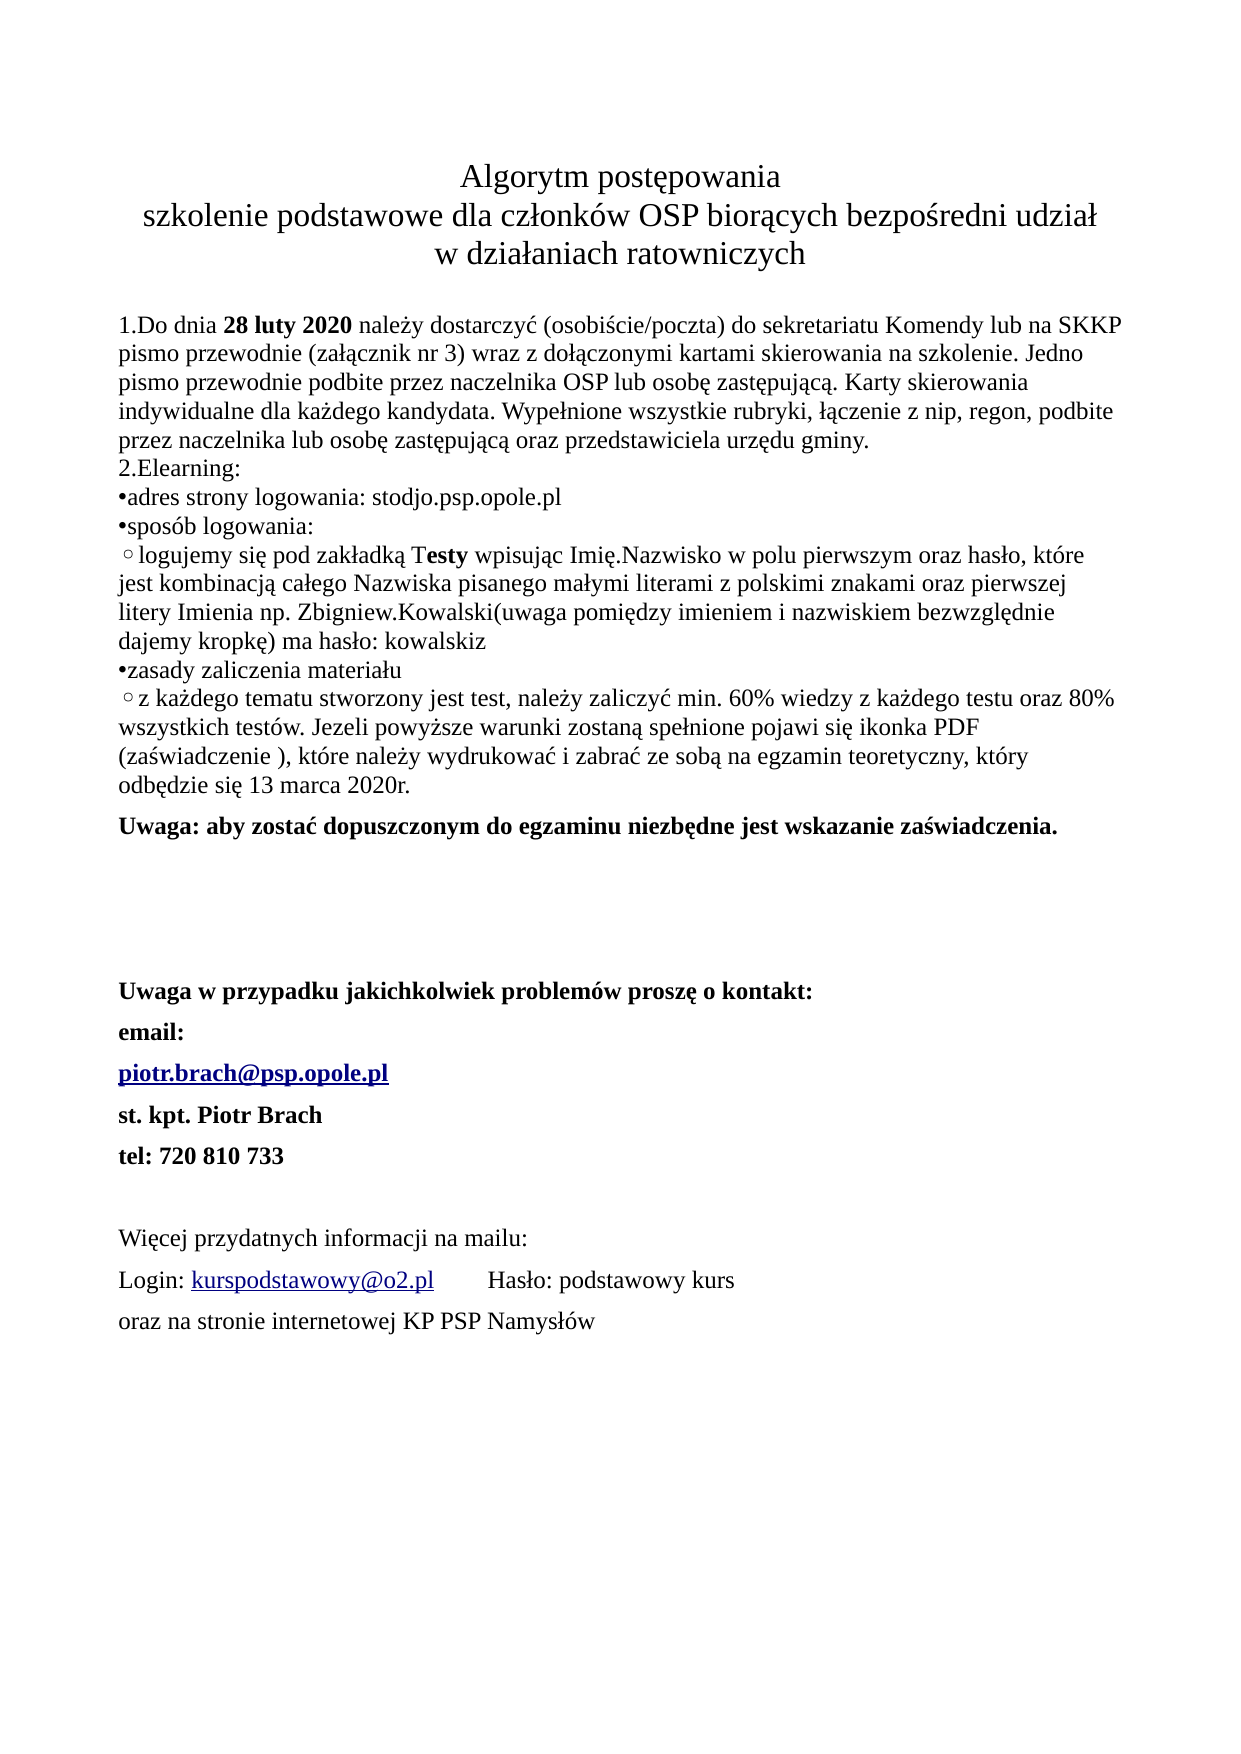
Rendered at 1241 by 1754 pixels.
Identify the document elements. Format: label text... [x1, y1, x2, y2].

text Uwaga: aby zostać dopuszczonym do egzaminu niezbędne jest wskazanie zaświadczenia. [118, 811, 1122, 840]
text oraz na stronie internetowej KP PSP Namysłów [118, 1306, 1122, 1335]
list logujemy się pod zakładką Testy wpisując Imię.Nazwisko w polu pierwszym oraz hasło, które jest kombinacją całego Nazwiska pisanego małymi literami z polskimi znakami oraz pierwszej litery Imienia np. Zbigniew.Kowalski(uwaga pomiędzy imieniem i nazwiskiem bezwzględnie dajemy kropkę) ma hasło: kowalskiz [118, 540, 1122, 655]
text tel: 720 810 733 [118, 1141, 1122, 1170]
text piotr.brach@psp.opole.pl [118, 1058, 1122, 1087]
list zasady zaliczenia materiału [118, 655, 1122, 683]
list Do dnia 28 luty 2020 należy dostarczyć (osobiście/poczta) do sekretariatu Komendy lub na SKKP pismo przewodnie (załącznik nr 3) wraz z dołączonymi kartami skierowania na szkolenie. Jedno pismo przewodnie podbite przez naczelnika OSP lub osobę zastępującą. Karty skierowania indywidualne dla każdego kandydata. Wypełnione wszystkie rubryki, łączenie z nip, regon, podbite przez naczelnika lub osobę zastępującą oraz przedstawiciela urzędu gminy. [118, 310, 1122, 453]
list Elearning: [118, 453, 1122, 482]
text Uwaga w przypadku jakichkolwiek problemów proszę o kontakt: [118, 976, 1122, 1005]
text st. kpt. Piotr Brach [118, 1100, 1122, 1128]
list adres strony logowania: stodjo.psp.opole.pl [118, 482, 1122, 511]
text Login: kurspodstawowy@o2.pl Hasło: podstawowy kurs [118, 1265, 1122, 1293]
text email: [118, 1017, 1122, 1046]
text szkolenie podstawowe dla członków OSP biorących bezpośredni udział w działaniach ratowniczych [118, 195, 1122, 271]
text Algorytm postępowania [118, 156, 1122, 195]
list sposób logowania: [118, 511, 1122, 540]
text Więcej przydatnych informacji na mailu: [118, 1223, 1122, 1252]
list z każdego tematu stworzony jest test, należy zaliczyć min. 60% wiedzy z każdego testu oraz 80% wszystkich testów. Jezeli powyższe warunki zostaną spełnione pojawi się ikonka PDF (zaświadczenie ), które należy wydrukować i zabrać ze sobą na egzamin teoretyczny, który odbędzie się 13 marca 2020r. [118, 683, 1122, 798]
